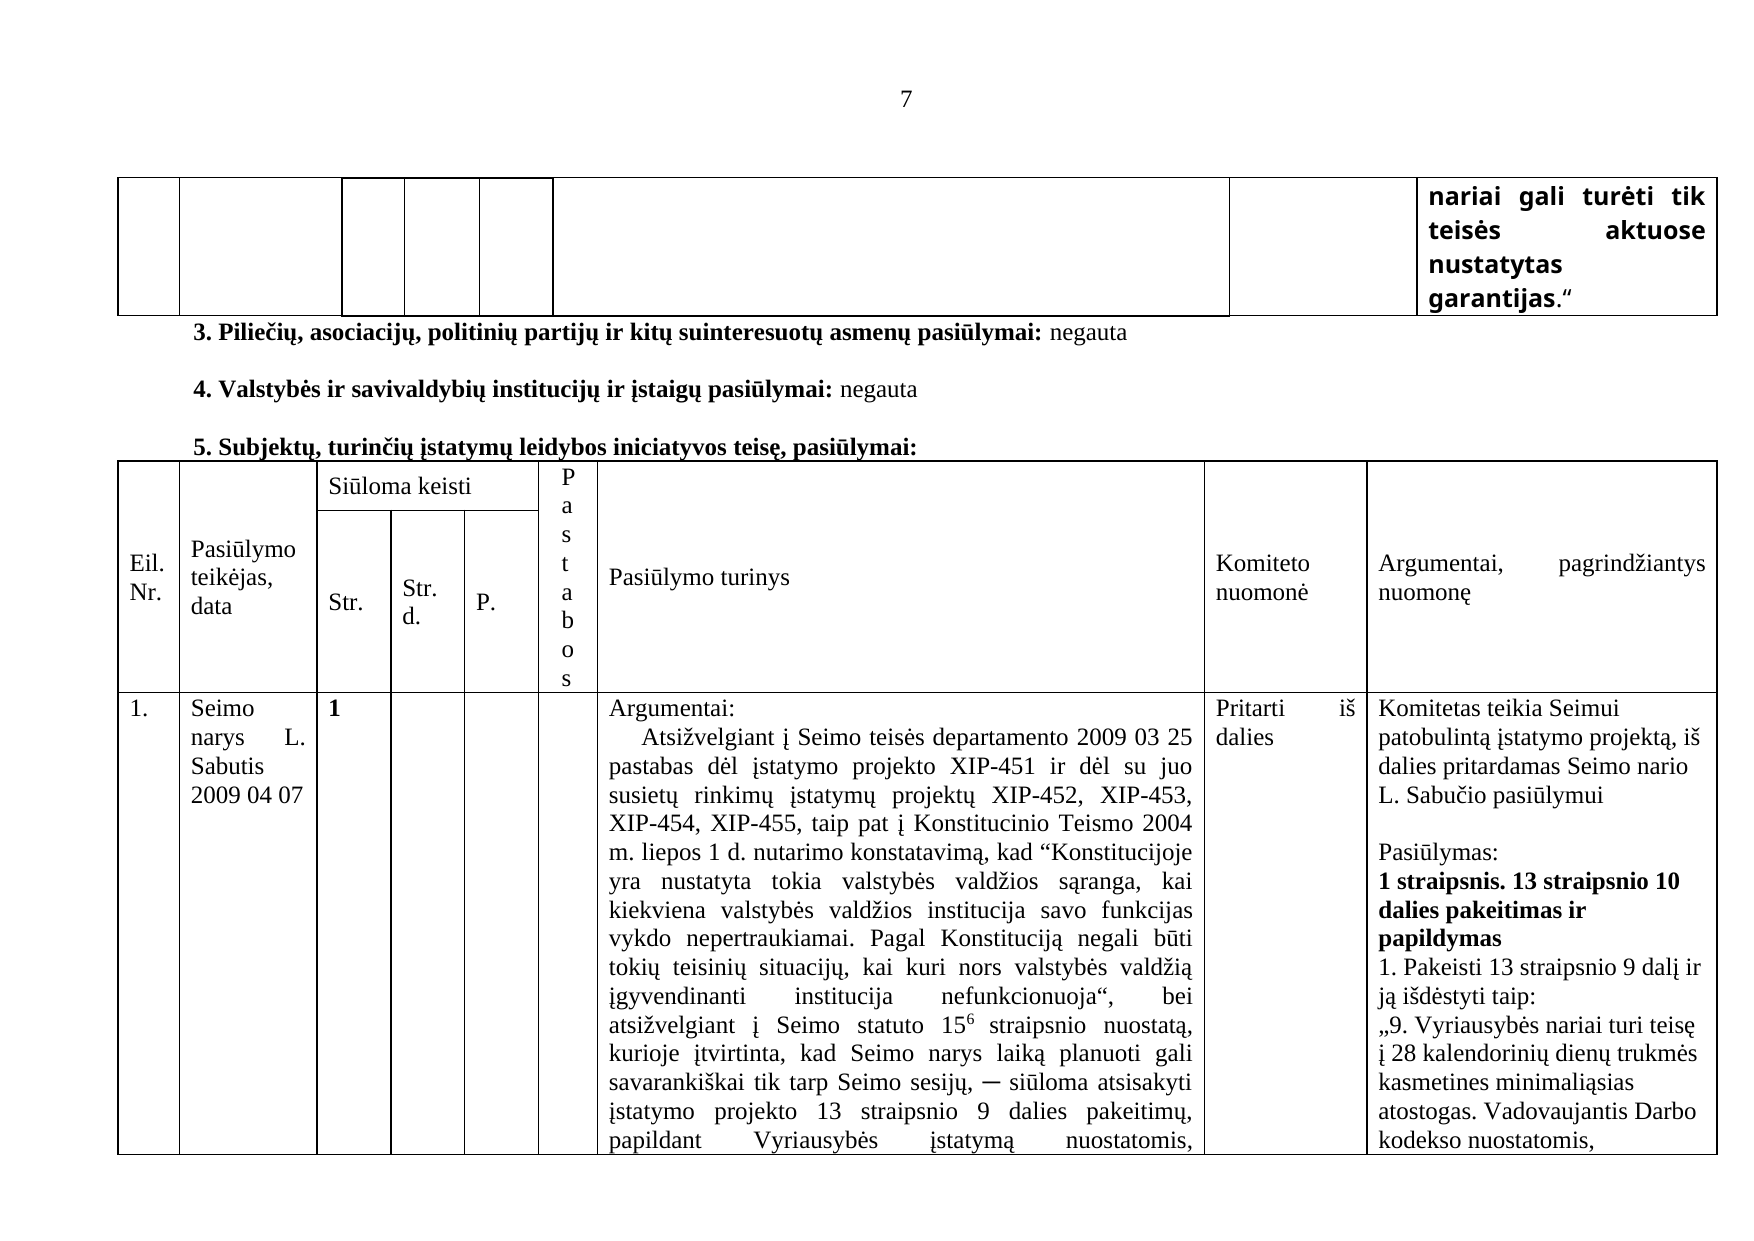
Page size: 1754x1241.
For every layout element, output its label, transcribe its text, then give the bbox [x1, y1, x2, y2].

table_cell [180, 178, 341, 315]
text 5. Subjektų, turinčių įstatymų leidybos iniciatyvos teisę, pasiūlymai: [118, 432, 1694, 460]
table_header Eil. Nr. [119, 462, 179, 692]
table_cell [1230, 178, 1416, 315]
table_cell [119, 178, 179, 315]
table_cell [465, 693, 538, 1153]
table_cell [343, 179, 404, 315]
table_header Pasiūlymo teikėjas, data [180, 462, 316, 692]
table_cell [480, 179, 552, 315]
table_cell [392, 693, 464, 1153]
table_cell Str. [318, 511, 390, 692]
table_cell [554, 178, 1229, 315]
table_header Pastabos [539, 462, 597, 692]
table_header Pasiūlymo turinys [598, 462, 1204, 692]
table_cell [539, 693, 597, 1153]
table_cell [405, 179, 479, 315]
table_cell 1. [119, 693, 179, 1153]
text 4. Valstybės ir savivaldybių institucijų ir įstaigų pasiūlymai: negauta [118, 374, 1694, 403]
table_header Argumentai, pagrindžiantys nuomonę [1368, 462, 1716, 692]
table_header Komiteto nuomonė [1205, 462, 1366, 692]
table_header Siūloma keisti [318, 462, 538, 509]
table_cell Seimo narys L. Sabutis 2009 04 07 [180, 693, 316, 1153]
text 3. Piliečių, asociacijų, politinių partijų ir kitų suinteresuotų asmenų pasiūlymai: negauta [118, 317, 1694, 345]
table_cell Pritarti iš dalies [1205, 693, 1366, 1153]
table_cell Argumentai: Atsižvelgiant į Seimo teisės departamento 2009 03 25 pastabas dėl įstatymo projekto XIP-451 ir dėl su juo susietų rinkimų įstatymų projektų XIP-452, XIP-453, XIP-454, XIP-455, taip pat į Konstitucinio Teismo 2004 m. liepos 1 d. nutarimo konstatavimą, kad “Konstitucijoje yra nustatyta tokia valstybės valdžios sąranga, kai kiekviena valstybės valdžios institucija savo funkcijas vykdo nepertraukiamai. Pagal Konstituciją negali būti tokių teisinių situacijų, kai kuri nors valstybės valdžią įgyvendinanti institucija nefunkcionuoja“, bei atsižvelgiant į Seimo statuto 156 straipsnio nuostatą, kurioje įtvirtinta, kad Seimo narys laiką planuoti gali savarankiškai tik tarp Seimo sesijų, ─ siūloma atsisakyti įstatymo projekto 13 straipsnio 9 dalies pakeitimų, papildant Vyriausybės įstatymą nuostatomis, [598, 693, 1204, 1153]
table_cell nariai gali turėti tik teisės aktuose nustatytas garantijas.“ [1418, 178, 1716, 315]
table_cell 1 [318, 693, 390, 1153]
table_cell Komitetas teikia Seimui patobulintą įstatymo projektą, iš dalies pritardamas Seimo nario L. Sabučio pasiūlymui Pasiūlymas: 1 straipsnis. 13 straipsnio 10 dalies pakeitimas ir papildymas 1. Pakeisti 13 straipsnio 9 dalį ir ją išdėstyti taip: „9. Vyriausybės nariai turi teisę į 28 kalendorinių dienų trukmės kasmetines minimaliąsias atostogas. Vadovaujantis Darbo kodekso nuostatomis, [1368, 693, 1716, 1153]
table_cell P. [465, 511, 538, 692]
table_cell Str. d. [392, 511, 464, 692]
